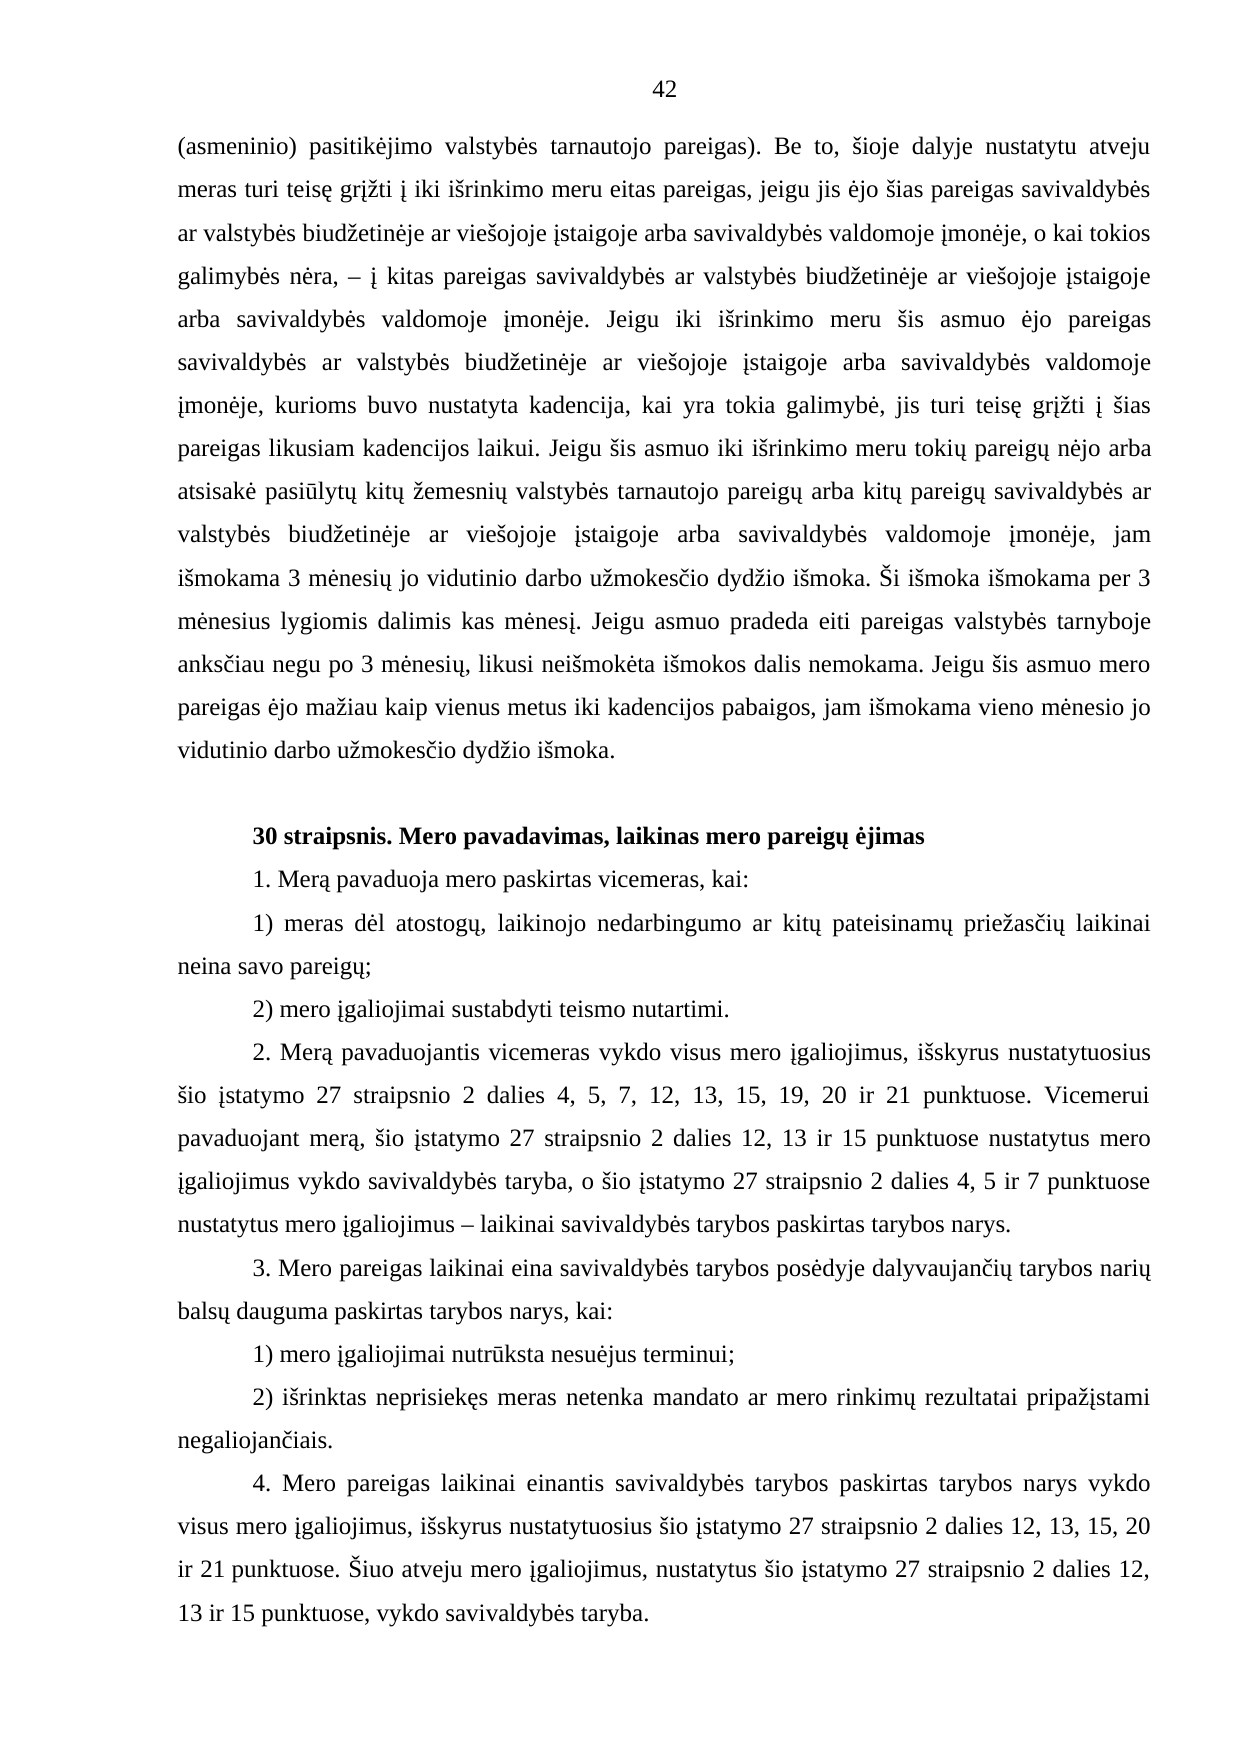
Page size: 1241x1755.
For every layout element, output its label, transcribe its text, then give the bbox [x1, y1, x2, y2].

text 2) mero įgaliojimai sustabdyti teismo nutartimi. [177, 994, 1152, 1023]
text 1. Merą pavaduoja mero paskirtas vicemeras, kai: [177, 864, 1152, 893]
text 1) mero įgaliojimai nutrūksta nesuėjus terminui; [177, 1339, 1152, 1368]
text 30 straipsnis. Mero pavadavimas, laikinas mero pareigų ėjimas [177, 821, 1152, 850]
text 2) išrinktas neprisiekęs meras netenka mandato ar mero rinkimų rezultatai pripažįstami negaliojančiais. [177, 1382, 1152, 1454]
text (asmeninio) pasitikėjimo valstybės tarnautojo pareigas). Be to, šioje dalyje nustatytu atveju meras turi teisę grįžti į iki išrinkimo meru eitas pareigas, jeigu jis ėjo šias pareigas savivaldybės ar valstybės biudžetinėje ar viešojoje įstaigoje arba savivaldybės valdomoje įmonėje, o kai tokios galimybės nėra, – į kitas pareigas savivaldybės ar valstybės biudžetinėje ar viešojoje įstaigoje arba savivaldybės valdomoje įmonėje. Jeigu iki išrinkimo meru šis asmuo ėjo pareigas savivaldybės ar valstybės biudžetinėje ar viešojoje įstaigoje arba savivaldybės valdomoje įmonėje, kurioms buvo nustatyta kadencija, kai yra tokia galimybė, jis turi teisę grįžti į šias pareigas likusiam kadencijos laikui. Jeigu šis asmuo iki išrinkimo meru tokių pareigų nėjo arba atsisakė pasiūlytų kitų žemesnių valstybės tarnautojo pareigų arba kitų pareigų savivaldybės ar valstybės biudžetinėje ar viešojoje įstaigoje arba savivaldybės valdomoje įmonėje, jam išmokama 3 mėnesių jo vidutinio darbo užmokesčio dydžio išmoka. Ši išmoka išmokama per 3 mėnesius lygiomis dalimis kas mėnesį. Jeigu asmuo pradeda eiti pareigas valstybės tarnyboje anksčiau negu po 3 mėnesių, likusi neišmokėta išmokos dalis nemokama. Jeigu šis asmuo mero pareigas ėjo mažiau kaip vienus metus iki kadencijos pabaigos, jam išmokama vieno mėnesio jo vidutinio darbo užmokesčio dydžio išmoka. [177, 131, 1152, 764]
text 3. Mero pareigas laikinai eina savivaldybės tarybos posėdyje dalyvaujančių tarybos narių balsų dauguma paskirtas tarybos narys, kai: [177, 1253, 1152, 1324]
text 2. Merą pavaduojantis vicemeras vykdo visus mero įgaliojimus, išskyrus nustatytuosius šio įstatymo 27 straipsnio 2 dalies 4, 5, 7, 12, 13, 15, 19, 20 ir 21 punktuose. Vicemerui pavaduojant merą, šio įstatymo 27 straipsnio 2 dalies 12, 13 ir 15 punktuose nustatytus mero įgaliojimus vykdo savivaldybės taryba, o šio įstatymo 27 straipsnio 2 dalies 4, 5 ir 7 punktuose nustatytus mero įgaliojimus – laikinai savivaldybės tarybos paskirtas tarybos narys. [177, 1037, 1152, 1238]
text 4. Mero pareigas laikinai einantis savivaldybės tarybos paskirtas tarybos narys vykdo visus mero įgaliojimus, išskyrus nustatytuosius šio įstatymo 27 straipsnio 2 dalies 12, 13, 15, 20 ir 21 punktuose. Šiuo atveju mero įgaliojimus, nustatytus šio įstatymo 27 straipsnio 2 dalies 12, 13 ir 15 punktuose, vykdo savivaldybės taryba. [177, 1468, 1152, 1626]
text 1) meras dėl atostogų, laikinojo nedarbingumo ar kitų pateisinamų priežasčių laikinai neina savo pareigų; [177, 908, 1152, 979]
